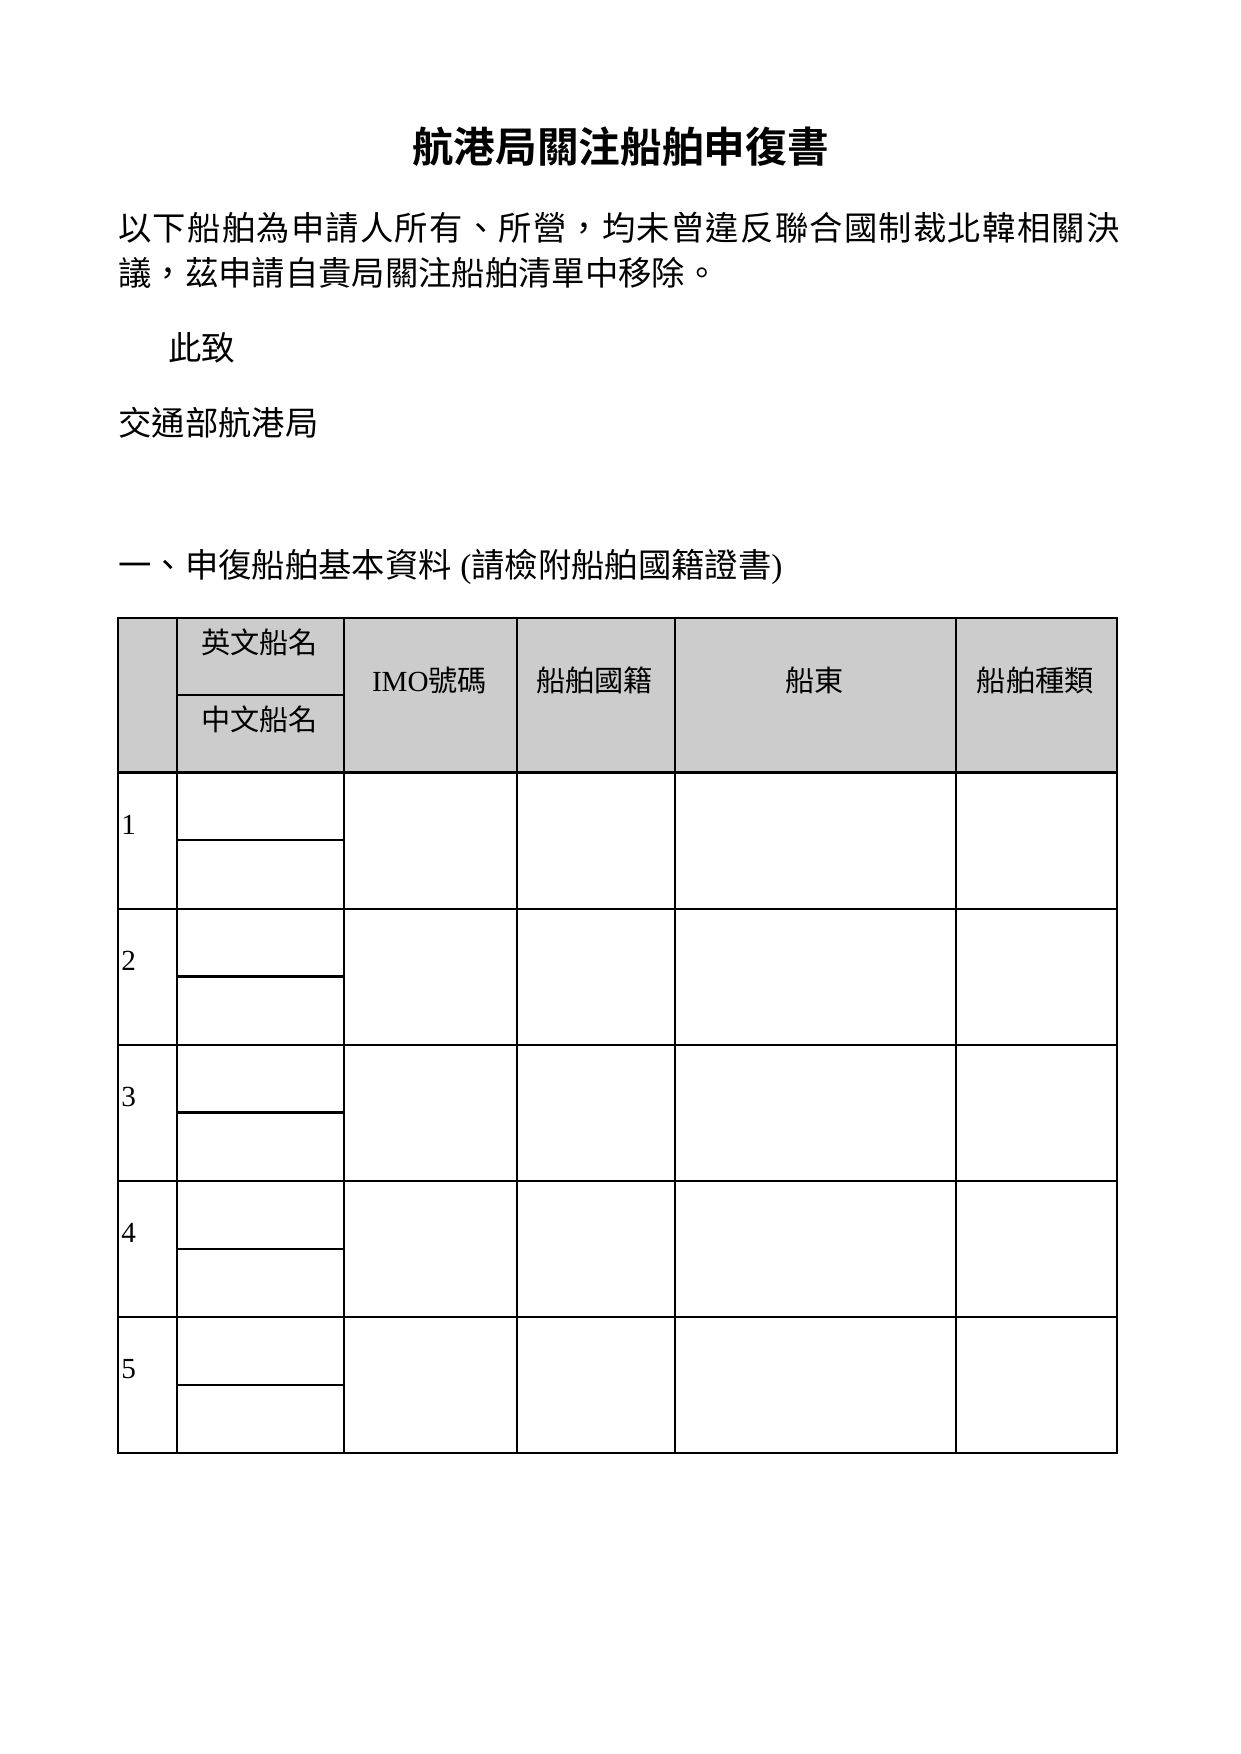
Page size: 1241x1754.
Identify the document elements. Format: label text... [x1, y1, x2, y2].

table_header 船舶種類 [957, 619, 1116, 771]
table_header IMO號碼 [345, 619, 516, 771]
table_cell [676, 774, 955, 907]
table_cell [345, 1318, 516, 1452]
text 交通部航港局 [118, 399, 1122, 445]
table_cell 3 [119, 1046, 176, 1179]
table_cell [178, 774, 343, 839]
table_cell [676, 1182, 955, 1316]
table_cell 中文船名 [178, 696, 343, 771]
table_cell [345, 1046, 516, 1179]
table_cell [178, 841, 343, 907]
table_cell [957, 910, 1116, 1043]
table_header 英文船名 [178, 619, 343, 694]
table_header [119, 619, 176, 771]
table_cell 1 [119, 774, 176, 907]
table_cell [178, 978, 343, 1043]
table_cell [957, 1046, 1116, 1179]
table_cell [345, 910, 516, 1043]
table_cell 5 [119, 1318, 176, 1452]
table_cell [178, 1114, 343, 1179]
table_cell [518, 1046, 674, 1179]
text 此致 [118, 325, 1122, 370]
table_cell [178, 1046, 343, 1111]
table_header 船東 [676, 619, 955, 771]
table_cell [957, 1318, 1116, 1452]
text 一、申復船舶基本資料 (請檢附船舶國籍證書) [118, 542, 1122, 588]
table_header 船舶國籍 [518, 619, 674, 771]
table_cell [518, 910, 674, 1043]
table_cell [178, 1318, 343, 1383]
table_cell [676, 1318, 955, 1452]
table_cell [178, 1250, 343, 1316]
table_cell [957, 774, 1116, 907]
table_cell 4 [119, 1182, 176, 1316]
table_cell [957, 1182, 1116, 1316]
table_cell [518, 1182, 674, 1316]
table_cell [345, 1182, 516, 1316]
table_cell [676, 1046, 955, 1179]
table_cell 2 [119, 910, 176, 1043]
table_cell [345, 774, 516, 907]
table_cell [518, 774, 674, 907]
text 以下船舶為申請人所有、所營，均未曾違反聯合國制裁北韓相關決議，茲申請自貴局關注船舶清單中移除。 [118, 204, 1122, 295]
text 航港局關注船舶申復書 [118, 118, 1122, 175]
table_cell [178, 1386, 343, 1452]
table_cell [178, 1182, 343, 1247]
table_cell [676, 910, 955, 1043]
table_cell [178, 910, 343, 975]
table_cell [518, 1318, 674, 1452]
